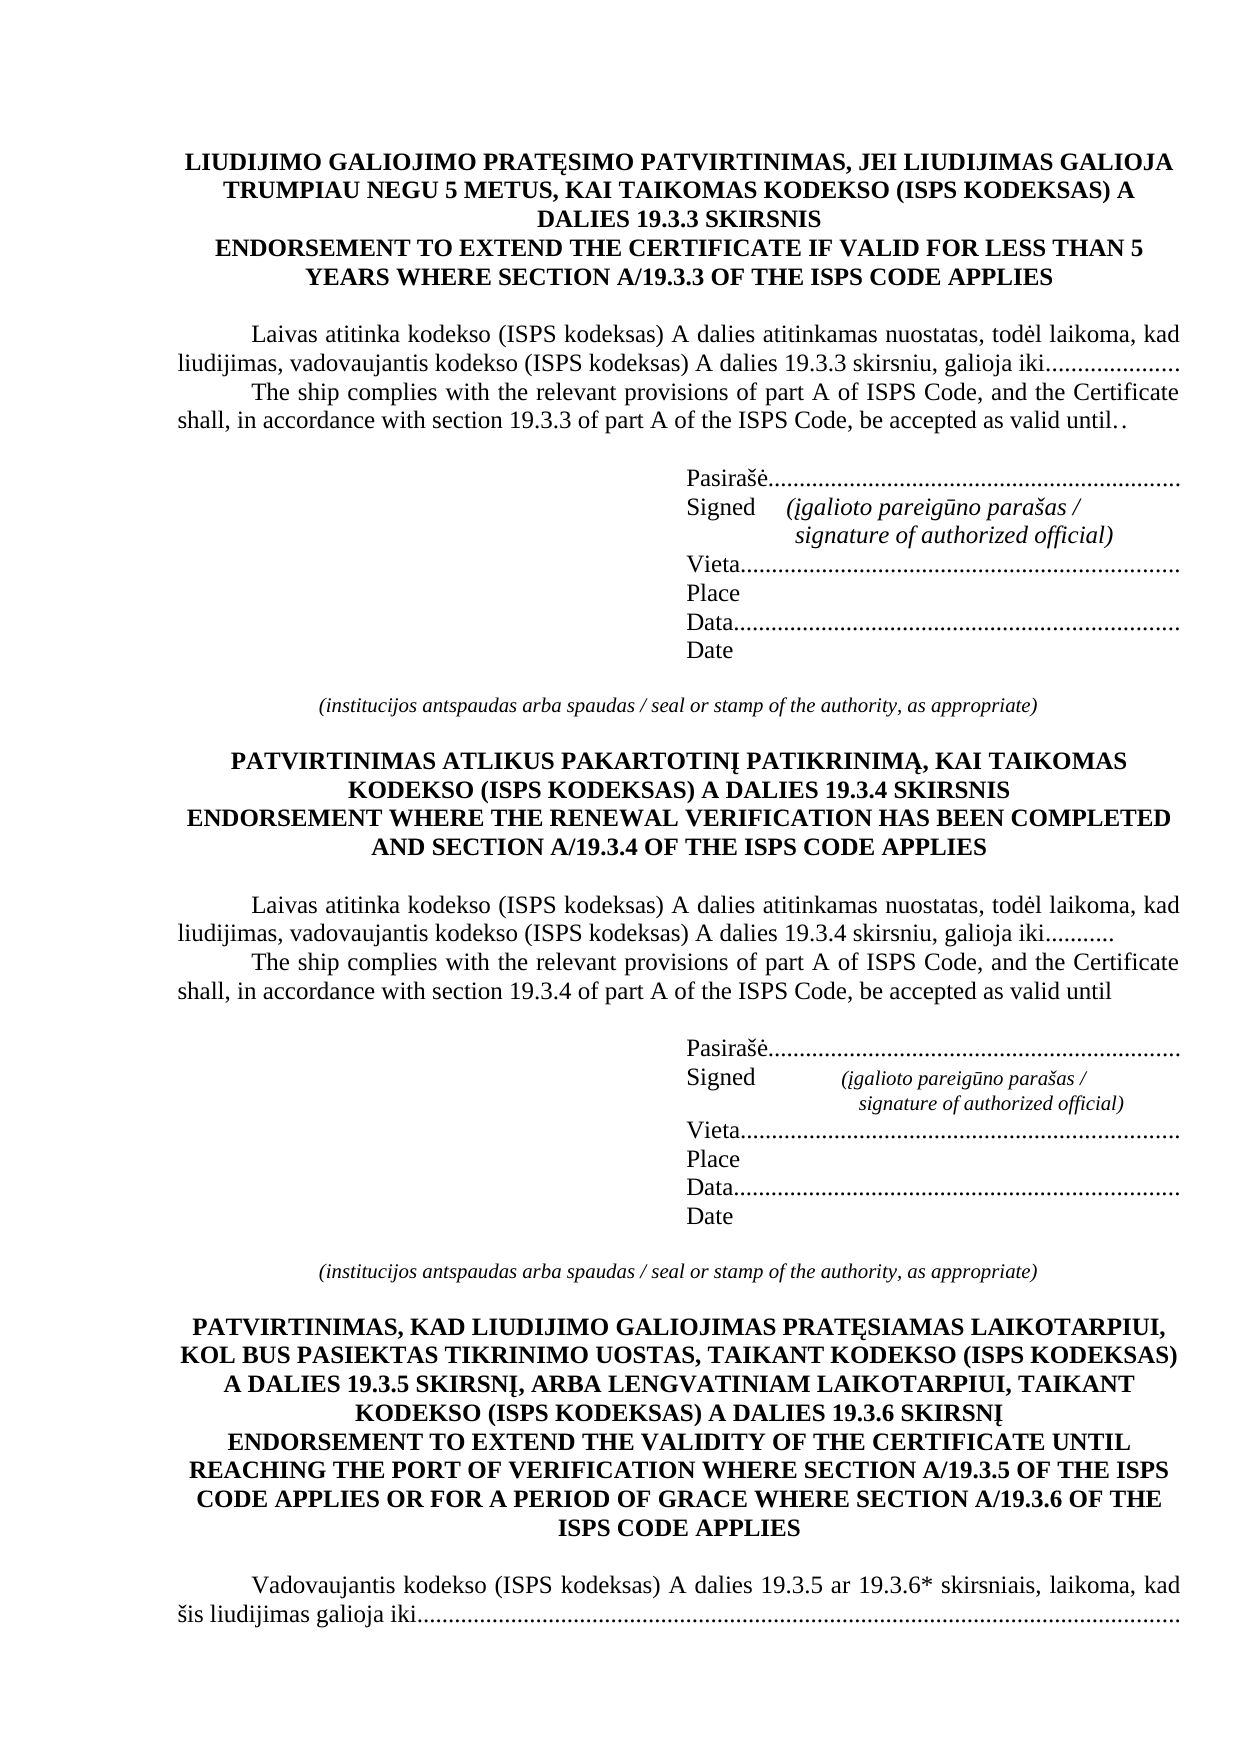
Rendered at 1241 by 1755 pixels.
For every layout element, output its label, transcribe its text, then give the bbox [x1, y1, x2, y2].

text Signed (įgalioto pareigūno parašas / [612, 1062, 1181, 1091]
text Date [612, 636, 1181, 664]
text Vadovaujantis kodekso (ISPS kodeksas) A dalies 19.3.5 ar 19.3.6* skirsniais, laikoma, kad šis liudijimas galioja iki [177, 1570, 1181, 1628]
text Signed (įgalioto pareigūno parašas / [612, 492, 1181, 521]
text (institucijos antspaudas arba spaudas / seal or stamp of the authority, as appropriate) [177, 693, 1181, 717]
text The ship complies with the relevant provisions of part A of ISPS Code, and the Certificate shall, in accordance with section 19.3.3 of part A of the ISPS Code, be accepted as valid until [177, 377, 1181, 434]
text The ship complies with the relevant provisions of part A of ISPS Code, and the Certificate shall, in accordance with section 19.3.4 of part A of the ISPS Code, be accepted as valid until [177, 947, 1181, 1005]
text ENDORSEMENT TO EXTEND THE VALIDITY OF THE CERTIFICATE UNTIL REACHING THE PORT OF VERIFICATION WHERE SECTION A/19.3.5 OF THE ISPS CODE APPLIES OR FOR A PERIOD OF GRACE WHERE SECTION A/19.3.6 OF THE ISPS CODE APPLIES [177, 1427, 1181, 1542]
text LIUDIJIMO GALIOJIMO PRATĘSIMO PATVIRTINIMAS, JEI LIUDIJIMAS GALIOJA TRUMPIAU NEGU 5 METUS, KAI TAIKOMAS KODEKSO (ISPS KODEKSAS) A DALIES 19.3.3 SKIRSNIS [177, 147, 1181, 233]
text Place [612, 578, 1181, 607]
text Date [612, 1201, 1181, 1230]
text PATVIRTINIMAS, KAD LIUDIJIMO GALIOJIMAS PRATĘSIAMAS LAIKOTARPIUI, KOL BUS PASIEKTAS TIKRINIMO UOSTAS, TAIKANT KODEKSO (ISPS KODEKSAS) A DALIES 19.3.5 SKIRSNĮ, ARBA LENGVATINIAM LAIKOTARPIUI, TAIKANT KODEKSO (ISPS KODEKSAS) A DALIES 19.3.6 SKIRSNĮ [177, 1312, 1181, 1427]
text Vieta [612, 549, 1181, 578]
text Place [612, 1144, 1181, 1172]
text ENDORSEMENT TO EXTEND THE CERTIFICATE IF VALID FOR LESS THAN 5 YEARS WHERE SECTION A/19.3.3 OF THE ISPS CODE APPLIES [177, 233, 1181, 291]
text signature of authorized official) [177, 521, 1181, 549]
text Laivas atitinka kodekso (ISPS kodeksas) A dalies atitinkamas nuostatas, todėl laikoma, kad liudijimas, vadovaujantis kodekso (ISPS kodeksas) A dalies 19.3.4 skirsniu, galioja iki [177, 890, 1181, 947]
text Data [612, 607, 1181, 636]
text Data [612, 1172, 1181, 1201]
text signature of authorized official) [177, 1091, 1181, 1115]
text ENDORSEMENT WHERE THE RENEWAL VERIFICATION HAS BEEN COMPLETED AND SECTION A/19.3.4 OF THE ISPS CODE APPLIES [177, 803, 1181, 861]
text Pasirašė [612, 1033, 1181, 1062]
text Laivas atitinka kodekso (ISPS kodeksas) A dalies atitinkamas nuostatas, todėl laikoma, kad liudijimas, vadovaujantis kodekso (ISPS kodeksas) A dalies 19.3.3 skirsniu, galioja iki [177, 319, 1181, 377]
text PATVIRTINIMAS ATLIKUS PAKARTOTINĮ PATIKRINIMĄ, KAI TAIKOMAS KODEKSO (ISPS KODEKSAS) A DALIES 19.3.4 SKIRSNIS [177, 746, 1181, 803]
text Vieta [612, 1115, 1181, 1144]
text Pasirašė [612, 463, 1181, 492]
text (institucijos antspaudas arba spaudas / seal or stamp of the authority, as appropriate) [177, 1259, 1181, 1283]
